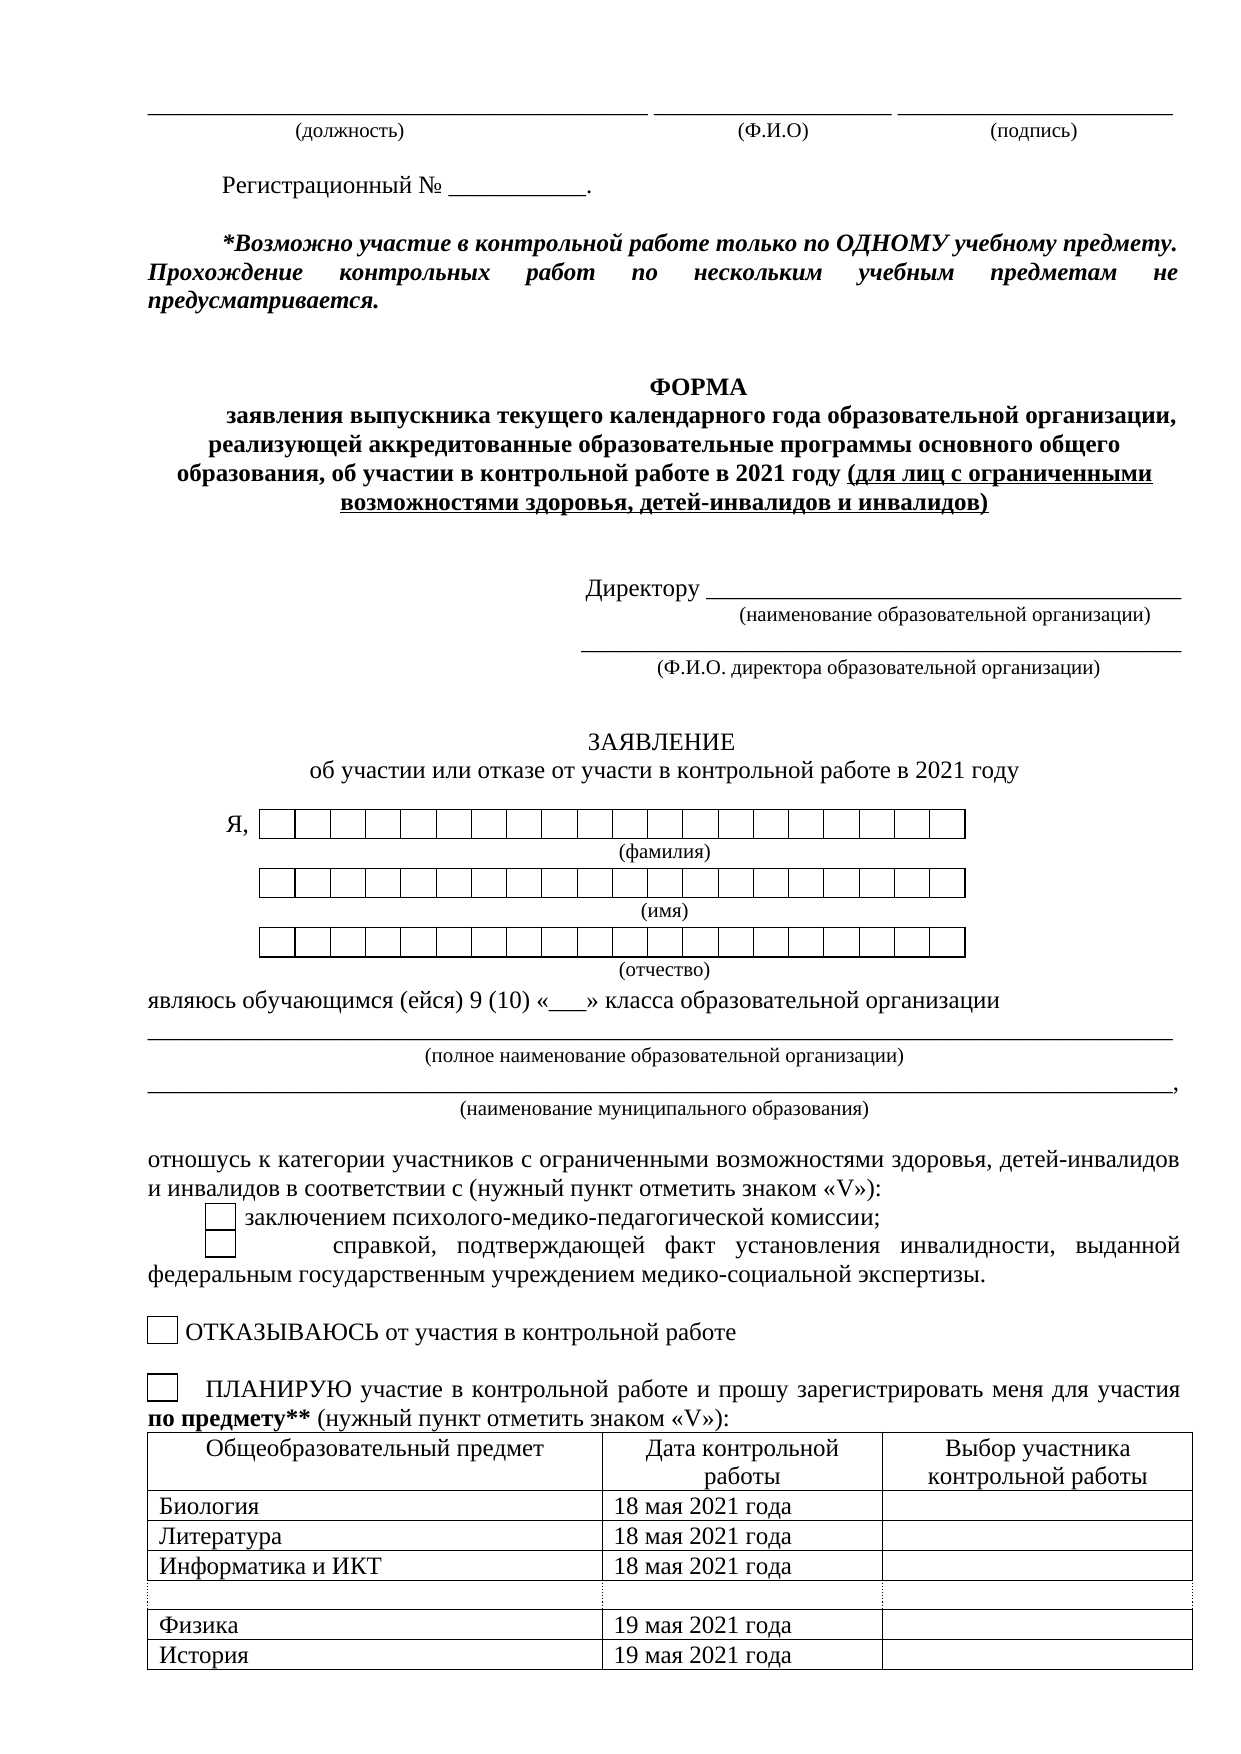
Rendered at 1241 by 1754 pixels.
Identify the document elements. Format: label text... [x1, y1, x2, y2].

table_header [824, 928, 859, 956]
table_header [648, 869, 682, 897]
table_header [296, 810, 330, 838]
table_header [542, 928, 577, 956]
table_header [472, 869, 506, 897]
table_cell [148, 1581, 602, 1609]
text ПЛАНИРУЮ участие в контрольной работе и прошу зарегистрировать меня для участия по предмету** (нужный пункт отметить знаком «V»): [148, 1374, 1181, 1432]
text (наименование муниципального образования) [148, 1096, 1181, 1120]
table_header [331, 869, 365, 897]
table_cell [883, 1610, 1192, 1639]
table_header [437, 810, 471, 838]
text отношусь к категории участников с ограниченными возможностями здоровья, детей-инвалидов и инвалидов в соответствии с (нужный пункт отметить знаком «V»): [148, 1144, 1181, 1202]
table_header [260, 869, 294, 897]
table_header [401, 928, 436, 956]
table_header [260, 810, 294, 838]
table_header [789, 928, 823, 956]
table_cell Литература [148, 1521, 602, 1550]
table_header [754, 869, 788, 897]
table_header [895, 869, 929, 897]
table_cell 19 мая 2021 года [603, 1640, 882, 1669]
table_header [437, 928, 471, 956]
table_header [472, 928, 506, 956]
table_header [930, 810, 964, 838]
table_cell 18 мая 2021 года [603, 1551, 882, 1579]
table_header [578, 869, 612, 897]
table_header [719, 810, 753, 838]
table_header [683, 928, 718, 956]
table_header [860, 810, 894, 838]
table_header [331, 810, 365, 838]
table_cell [883, 1521, 1192, 1550]
table_header [824, 810, 859, 838]
table_header [578, 810, 612, 838]
table_header [613, 928, 647, 956]
table_header [648, 928, 682, 956]
table_header [542, 869, 577, 897]
table_cell История [148, 1640, 602, 1669]
table_header [648, 810, 682, 838]
table_cell 18 мая 2021 года [603, 1491, 882, 1520]
text __________________________________________________________________________________ [148, 1014, 1181, 1043]
table_cell Информатика и ИКТ [148, 1551, 602, 1579]
table_header [331, 928, 365, 956]
text (полное наименование образовательной организации) [148, 1043, 1181, 1067]
table_header [260, 928, 294, 956]
table_header [401, 810, 436, 838]
table_header [148, 927, 259, 956]
table_header [895, 810, 929, 838]
text (фамилия) [148, 839, 1181, 863]
table_header [437, 869, 471, 897]
table_header [824, 869, 859, 897]
text ________________________________________________ [148, 626, 1181, 655]
table_header [789, 869, 823, 897]
text Регистрационный № ___________. [148, 171, 1181, 199]
text ЗАЯВЛЕНИЕ [148, 727, 1181, 756]
table_header [296, 928, 330, 956]
table_cell [602, 1581, 882, 1609]
table_header [148, 868, 259, 897]
table_header [754, 928, 788, 956]
table_header [860, 928, 894, 956]
text (наименование образовательной организации) [709, 602, 1181, 626]
table_header [507, 810, 541, 838]
table_header [366, 810, 400, 838]
table_header Выбор участника контрольной работы [883, 1433, 1192, 1490]
table_header [366, 869, 400, 897]
table_cell [883, 1551, 1192, 1579]
table_header [296, 869, 330, 897]
table_cell Биология [148, 1491, 602, 1520]
text справкой, подтверждающей факт установления инвалидности, выданной федеральным государственным учреждением медико-социальной экспертизы. [148, 1230, 1181, 1288]
table_header [719, 869, 753, 897]
table_header [754, 810, 788, 838]
table_cell [883, 1491, 1192, 1520]
table_header [895, 928, 929, 956]
table_header Я, [148, 809, 259, 838]
text ОТКАЗЫВАЮСЬ от участия в контрольной работе [148, 1317, 1181, 1345]
table_cell [883, 1581, 1193, 1609]
table_header Дата контрольной работы [603, 1433, 882, 1490]
table_header [542, 810, 577, 838]
text об участии или отказе от участи в контрольной работе в 2021 году [148, 756, 1181, 784]
text (должность) (Ф.И.О) (подпись) [221, 118, 1181, 142]
table_cell Физика [148, 1610, 602, 1639]
table_header [578, 928, 612, 956]
table_header [507, 869, 541, 897]
table_header [719, 928, 753, 956]
table_header [401, 869, 436, 897]
table_header [613, 869, 647, 897]
text Директору ______________________________________ [148, 573, 1181, 602]
text ФОРМА [148, 372, 1181, 401]
text (отчество) [148, 957, 1181, 981]
table_cell 19 мая 2021 года [603, 1610, 882, 1639]
table_header [472, 810, 506, 838]
text (Ф.И.О. директора образовательной организации) [576, 655, 1181, 679]
table_header [860, 869, 894, 897]
text ________________________________________ ___________________ ______________________ [148, 89, 1181, 118]
table_header [366, 928, 400, 956]
table_header [789, 810, 823, 838]
table_header [930, 869, 964, 897]
text (имя) [148, 898, 1181, 922]
table_cell [883, 1640, 1192, 1669]
table_header [507, 928, 541, 956]
text являюсь обучающимся (ейся) 9 (10) «___» класса образовательной организации [148, 986, 1181, 1014]
text *Возможно участие в контрольной работе только по ОДНОМУ учебному предмету. Прохождение контрольных работ по нескольким учебным предметам не предусматривается. [148, 228, 1181, 314]
table_header [683, 869, 718, 897]
table_header [613, 810, 647, 838]
table_header Общеобразовательный предмет [148, 1433, 602, 1490]
text __________________________________________________________________________________, [148, 1067, 1181, 1096]
table_cell 18 мая 2021 года [603, 1521, 882, 1550]
text заключением психолого-медико-педагогической комиссии; [148, 1202, 1181, 1230]
text заявления выпускника текущего календарного года образовательной организации, реализующей аккредитованные образовательные программы основного общего образования, об участии в контрольной работе в 2021 году (для лиц с ограниченными возможностями здоровья, детей-инвалидов и инвалидов) [148, 401, 1181, 516]
table_header [930, 928, 964, 956]
table_header [683, 810, 718, 838]
